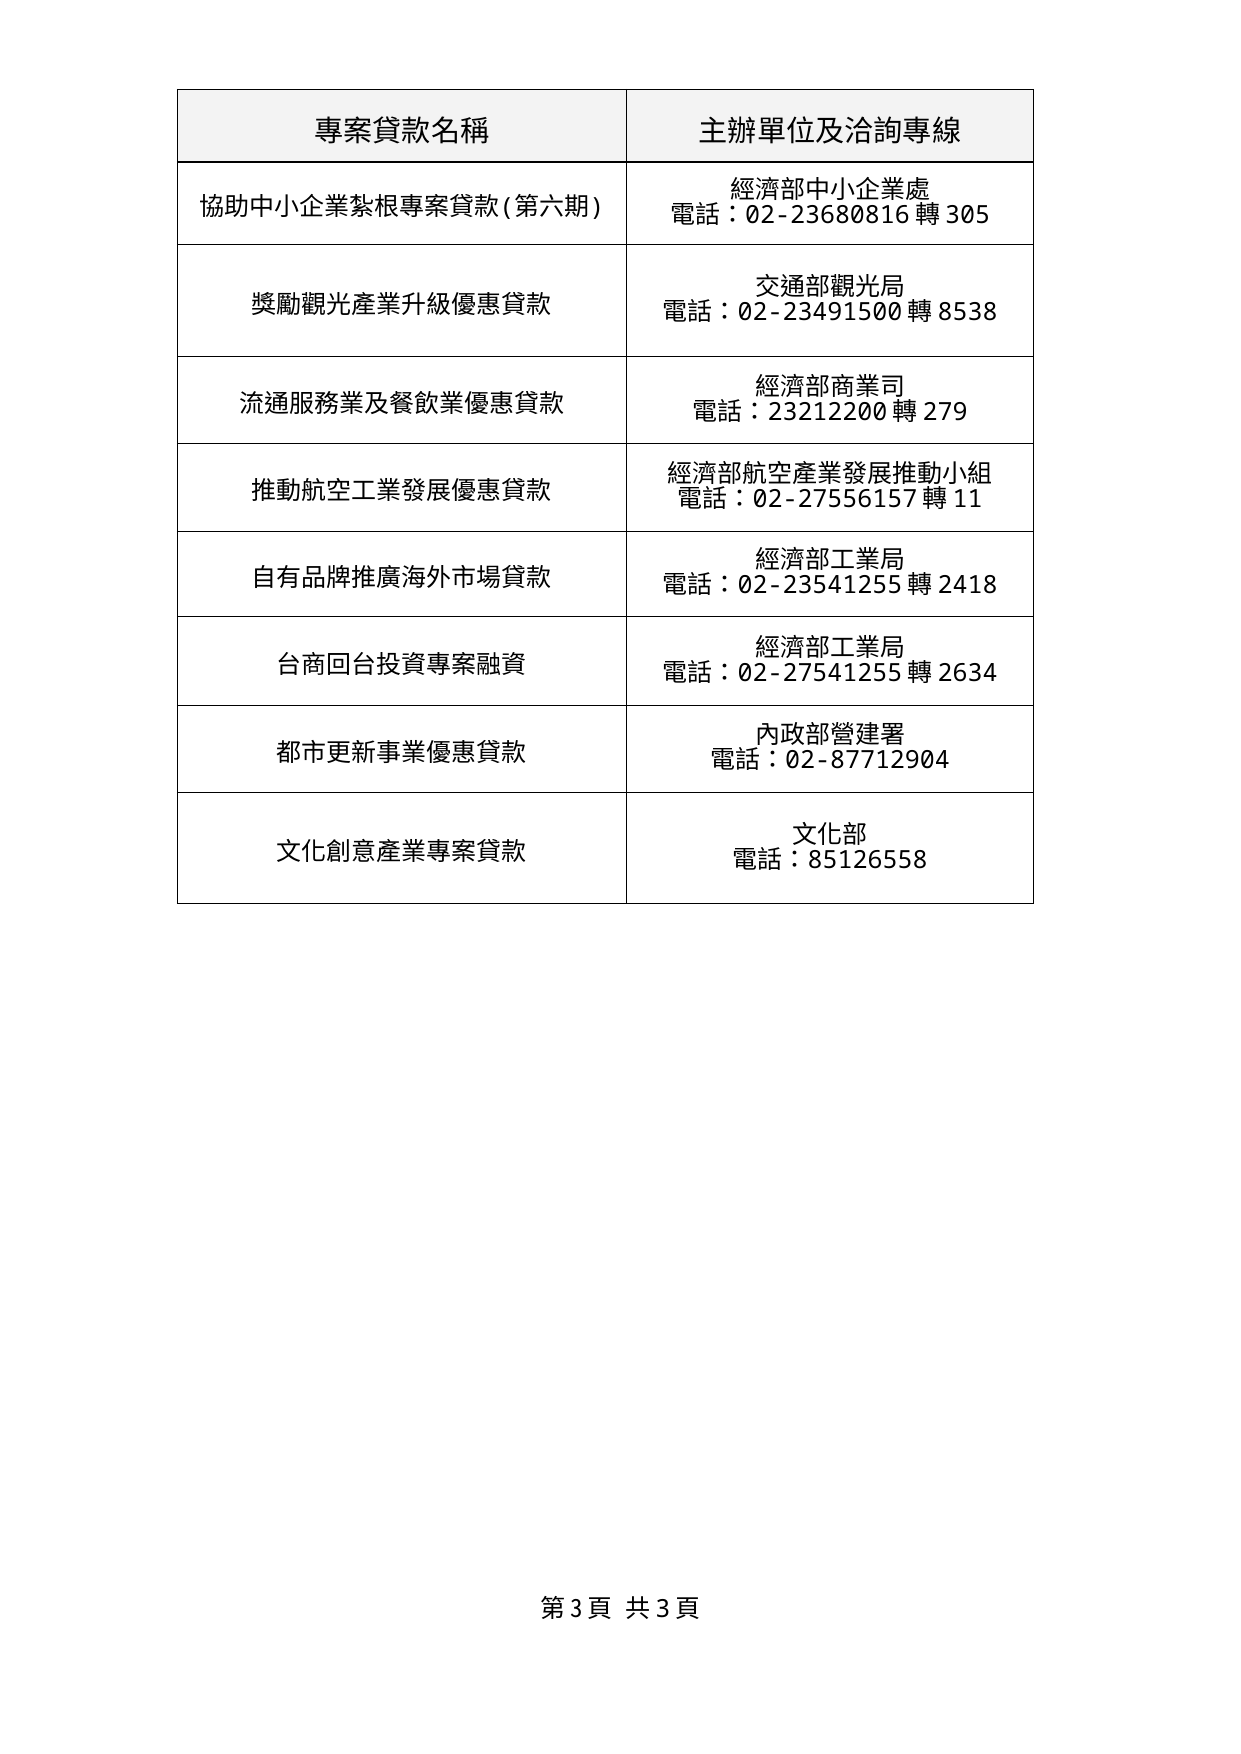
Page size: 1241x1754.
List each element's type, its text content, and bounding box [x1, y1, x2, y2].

table_cell 經濟部商業司 電話：23212200轉279 [627, 357, 1033, 443]
table_cell 交通部觀光局 電話：02-23491500轉8538 [627, 245, 1033, 356]
table_cell 流通服務業及餐飲業優惠貸款 [178, 357, 626, 443]
table_header 主辦單位及洽詢專線 [627, 90, 1033, 161]
table_cell 自有品牌推廣海外市場貸款 [178, 532, 626, 616]
table_cell 內政部營建署 電話：02-87712904 [627, 706, 1033, 792]
table_cell 推動航空工業發展優惠貸款 [178, 444, 626, 531]
table_cell 經濟部航空產業發展推動小組 電話：02-27556157轉11 [627, 444, 1033, 531]
table_cell 經濟部工業局 電話：02-27541255轉2634 [627, 617, 1033, 705]
table_cell 文化部 電話：85126558 [627, 793, 1033, 903]
table_header 專案貸款名稱 [178, 90, 626, 161]
table_cell 獎勵觀光產業升級優惠貸款 [178, 245, 626, 356]
table_cell 台商回台投資專案融資 [178, 617, 626, 705]
table_cell 經濟部工業局 電話：02-23541255轉2418 [627, 532, 1033, 616]
table_cell 經濟部中小企業處 電話：02-23680816轉305 [627, 163, 1033, 244]
table_cell 文化創意產業專案貸款 [178, 793, 626, 903]
table_cell 都市更新事業優惠貸款 [178, 706, 626, 792]
table_cell 協助中小企業紮根專案貸款(第六期) [178, 163, 626, 244]
